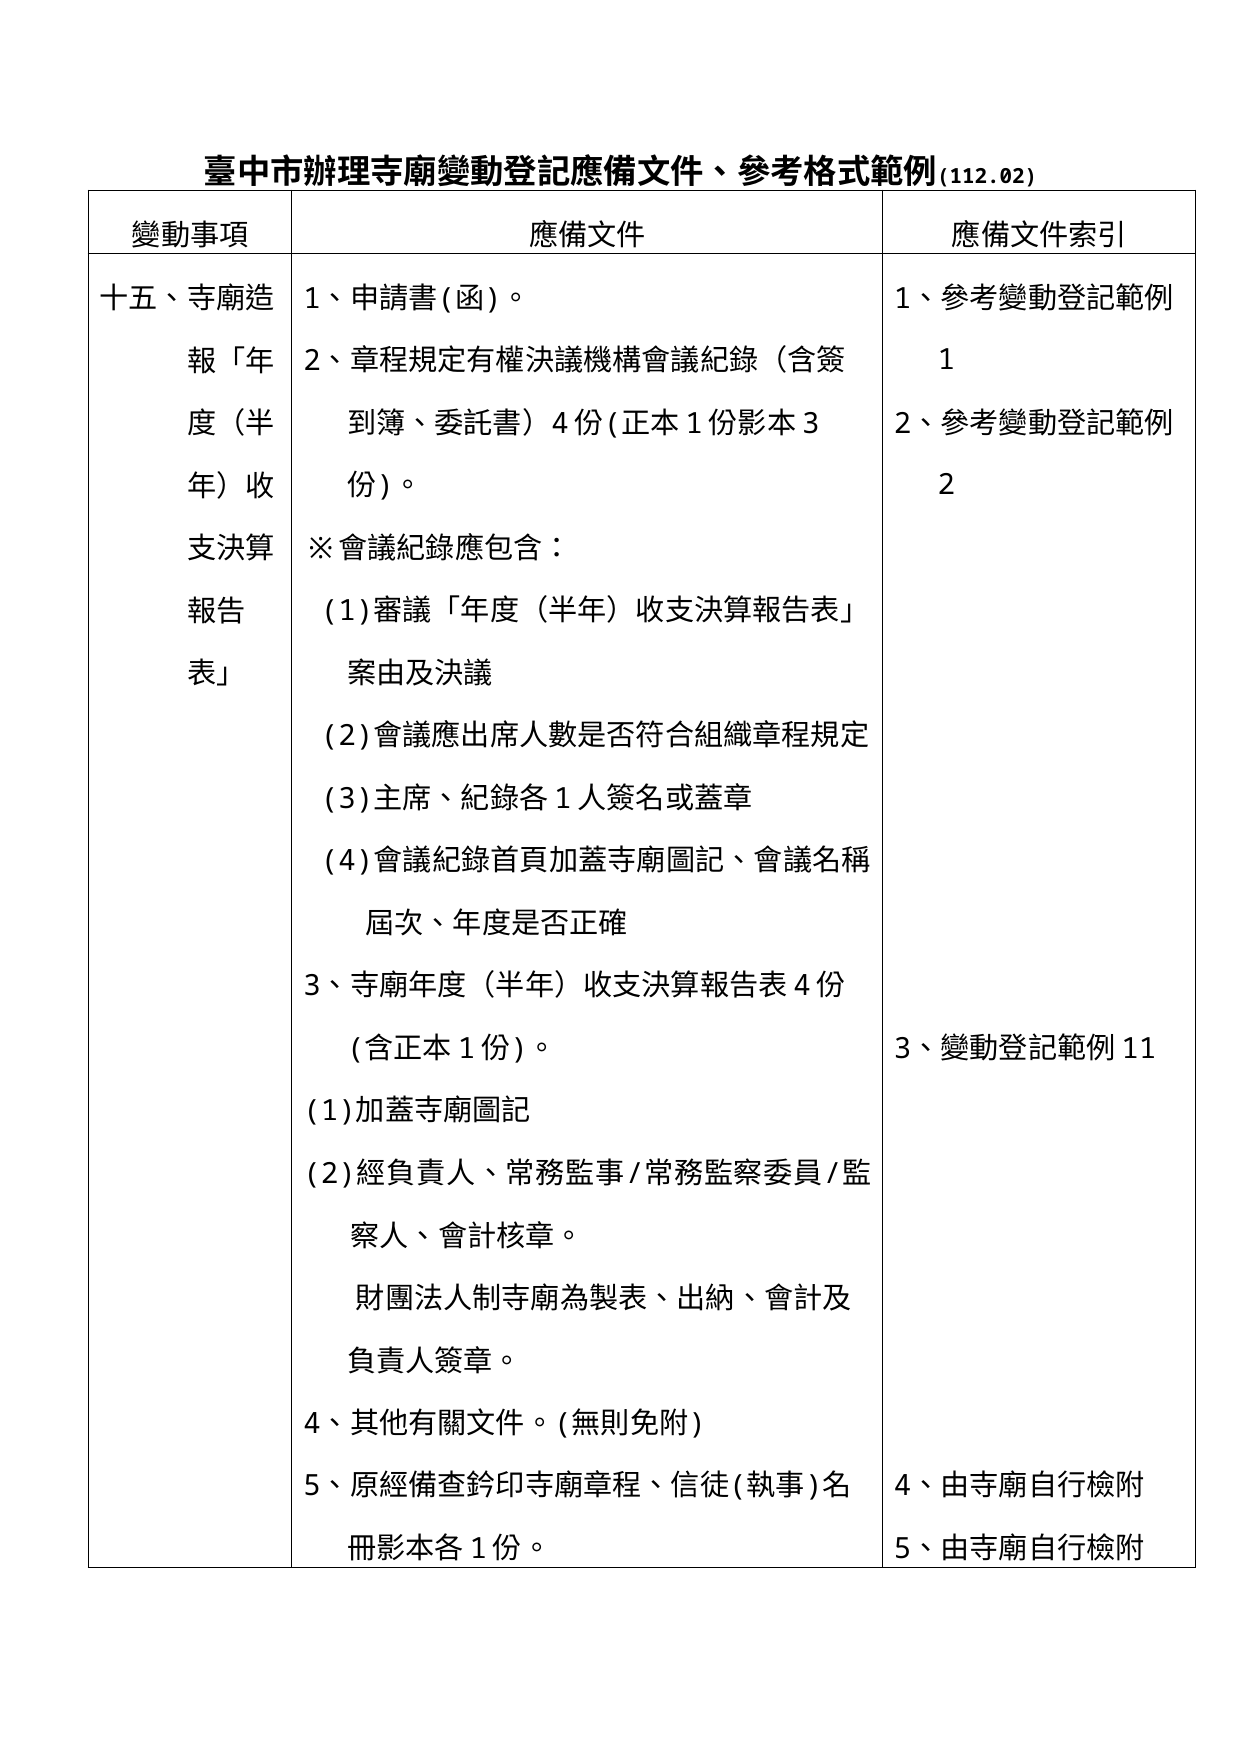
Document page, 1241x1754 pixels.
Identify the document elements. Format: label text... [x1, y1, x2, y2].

table_header 應備文件索引 [883, 191, 1195, 253]
text 臺中市辦理寺廟變動登記應備文件、參考格式範例(112.02) [118, 127, 1122, 189]
table_cell 1、申請書(函)。 2、章程規定有權決議機構會議紀錄（含簽到簿、委託書）4份(正本1份影本3份)。 ※會議紀錄應包含： (1)審議「年度（半年）收支決算報告表」案由及決議 (2)會議應出席人數是否符合組織章程規定 (3)主席、紀錄各1人簽名或蓋章 (4)會議紀錄首頁加蓋寺廟圖記、會議名稱屆次、年度是否正確 3、寺廟年度（半年）收支決算報告表4份(含正本1份)。 (1)加蓋寺廟圖記 (2)經負責人、常務監事/常務監察委員/監察人、會計核章。 財團法人制寺廟為製表、出納、會計及負責人簽章。 4、其他有關文件。(無則免附) 5、原經備查鈐印寺廟章程、信徒(執事)名冊影本各1份。 [292, 254, 882, 1567]
table_header 變動事項 [89, 191, 291, 253]
table_cell 十五、寺廟造報「年度（半年）收支決算報告表」 [89, 254, 291, 1567]
table_cell 1、參考變動登記範例1 2、參考變動登記範例2 3、變動登記範例11 4、由寺廟自行檢附 5、由寺廟自行檢附 [883, 254, 1195, 1567]
table_header 應備文件 [292, 191, 882, 253]
